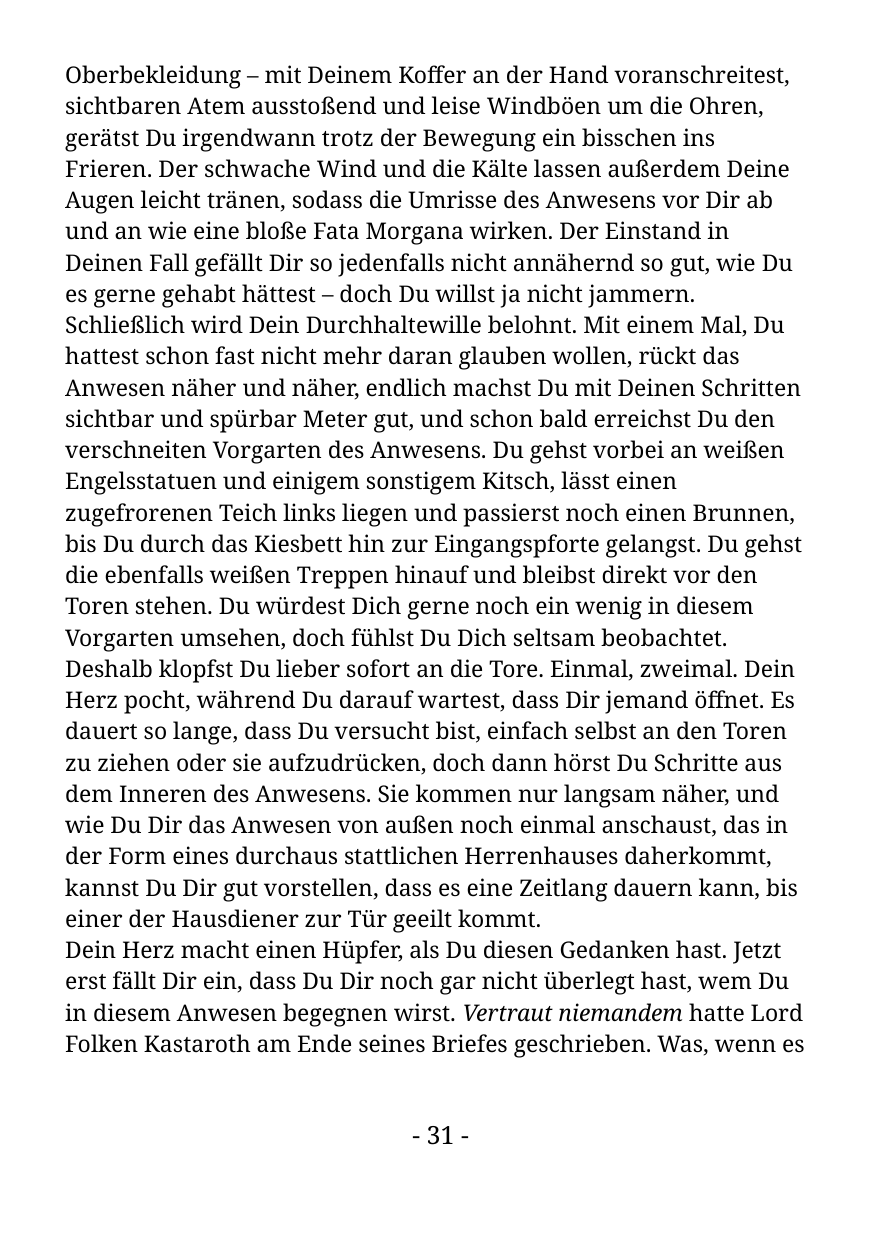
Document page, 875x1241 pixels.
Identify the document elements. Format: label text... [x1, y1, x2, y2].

text Oberbekleidung – mit Deinem Koffer an der Hand voranschreitest, sichtbaren Atem ausstoßend und leise Windböen um die Ohren, gerätst Du irgendwann trotz der Bewegung ein bisschen ins Frieren. Der schwache Wind und die Kälte lassen außerdem Deine Augen leicht tränen, sodass die Umrisse des Anwesens vor Dir ab und an wie eine bloße Fata Morgana wirken. Der Einstand in Deinen Fall gefällt Dir so jedenfalls nicht annähernd so gut, wie Du es gerne gehabt hättest – doch Du willst ja nicht jammern. [65, 59, 809, 309]
text Dein Herz macht einen Hüpfer, als Du diesen Gedanken hast. Jetzt erst fällt Dir ein, dass Du Dir noch gar nicht überlegt hast, wem Du in diesem Anwesen begegnen wirst. Vertraut niemandem hatte Lord Folken Kastaroth am Ende seines Briefes geschrieben. Was, wenn es [65, 934, 809, 1059]
text Schließlich wird Dein Durchhaltewille belohnt. Mit einem Mal, Du hattest schon fast nicht mehr daran glauben wollen, rückt das Anwesen näher und näher, endlich machst Du mit Deinen Schritten sichtbar und spürbar Meter gut, und schon bald erreichst Du den verschneiten Vorgarten des Anwesens. Du gehst vorbei an weißen Engelsstatuen und einigem sonstigem Kitsch, lässt einen zugefrorenen Teich links liegen und passierst noch einen Brunnen, bis Du durch das Kiesbett hin zur Eingangspforte gelangst. Du gehst die ebenfalls weißen Treppen hinauf und bleibst direkt vor den Toren stehen. Du würdest Dich gerne noch ein wenig in diesem Vorgarten umsehen, doch fühlst Du Dich seltsam beobachtet. Deshalb klopfst Du lieber sofort an die Tore. Einmal, zweimal. Dein Herz pocht, während Du darauf wartest, dass Dir jemand öffnet. Es dauert so lange, dass Du versucht bist, einfach selbst an den Toren zu ziehen oder sie aufzudrücken, doch dann hörst Du Schritte aus dem Inneren des Anwesens. Sie kommen nur langsam näher, und wie Du Dir das Anwesen von außen noch einmal anschaust, das in der Form eines durchaus stattlichen Herrenhauses daherkommt, kannst Du Dir gut vorstellen, dass es eine Zeitlang dauern kann, bis einer der Hausdiener zur Tür geeilt kommt. [65, 309, 809, 934]
